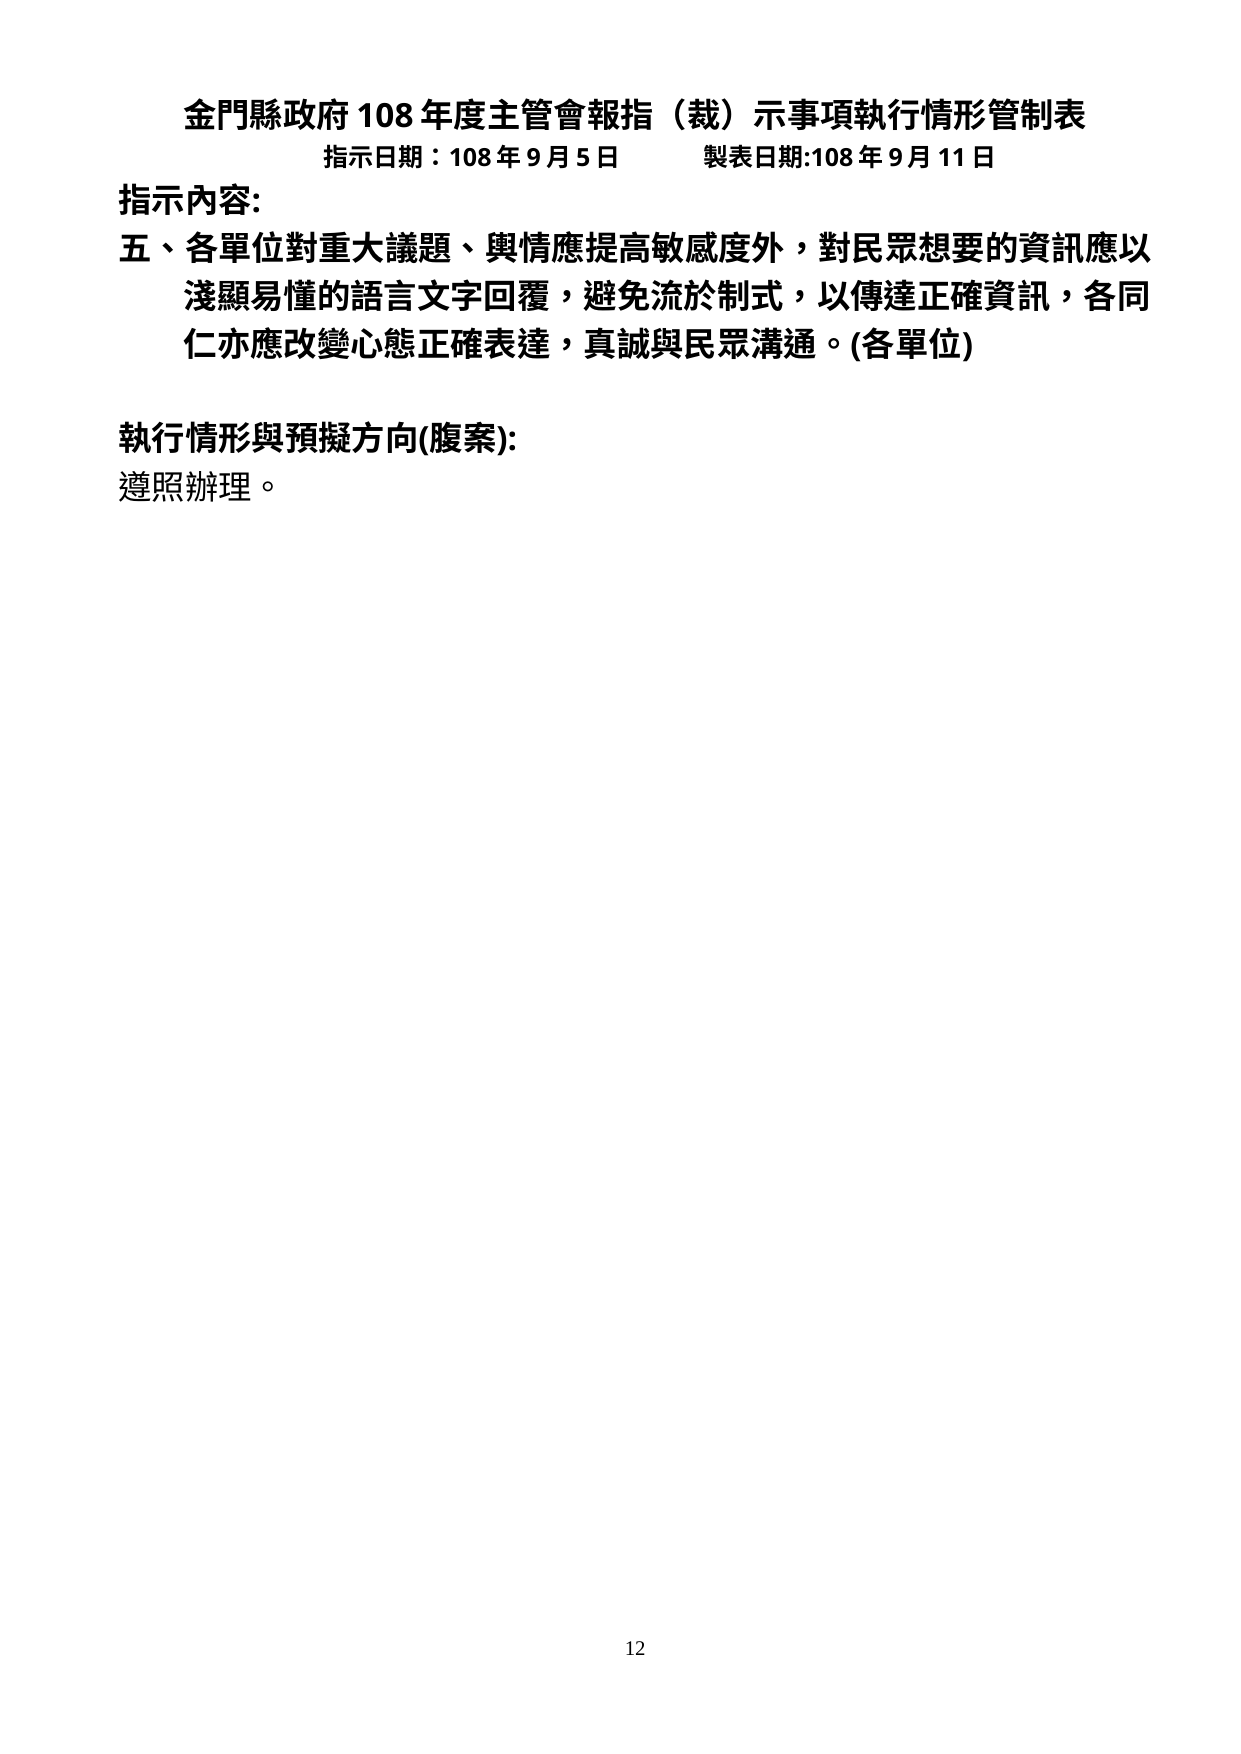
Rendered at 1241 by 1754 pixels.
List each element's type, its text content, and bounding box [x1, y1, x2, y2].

text 執行情形與預擬方向(腹案): [118, 412, 1152, 461]
text 五、各單位對重大議題、輿情應提高敏感度外，對民眾想要的資訊應以淺顯易懂的語言文字回覆，避免流於制式，以傳達正確資訊，各同仁亦應改變心態正確表達，真誠與民眾溝通。(各單位) [118, 222, 1152, 367]
text 遵照辦理。 [118, 461, 1152, 509]
text 指示內容: [118, 173, 1152, 222]
